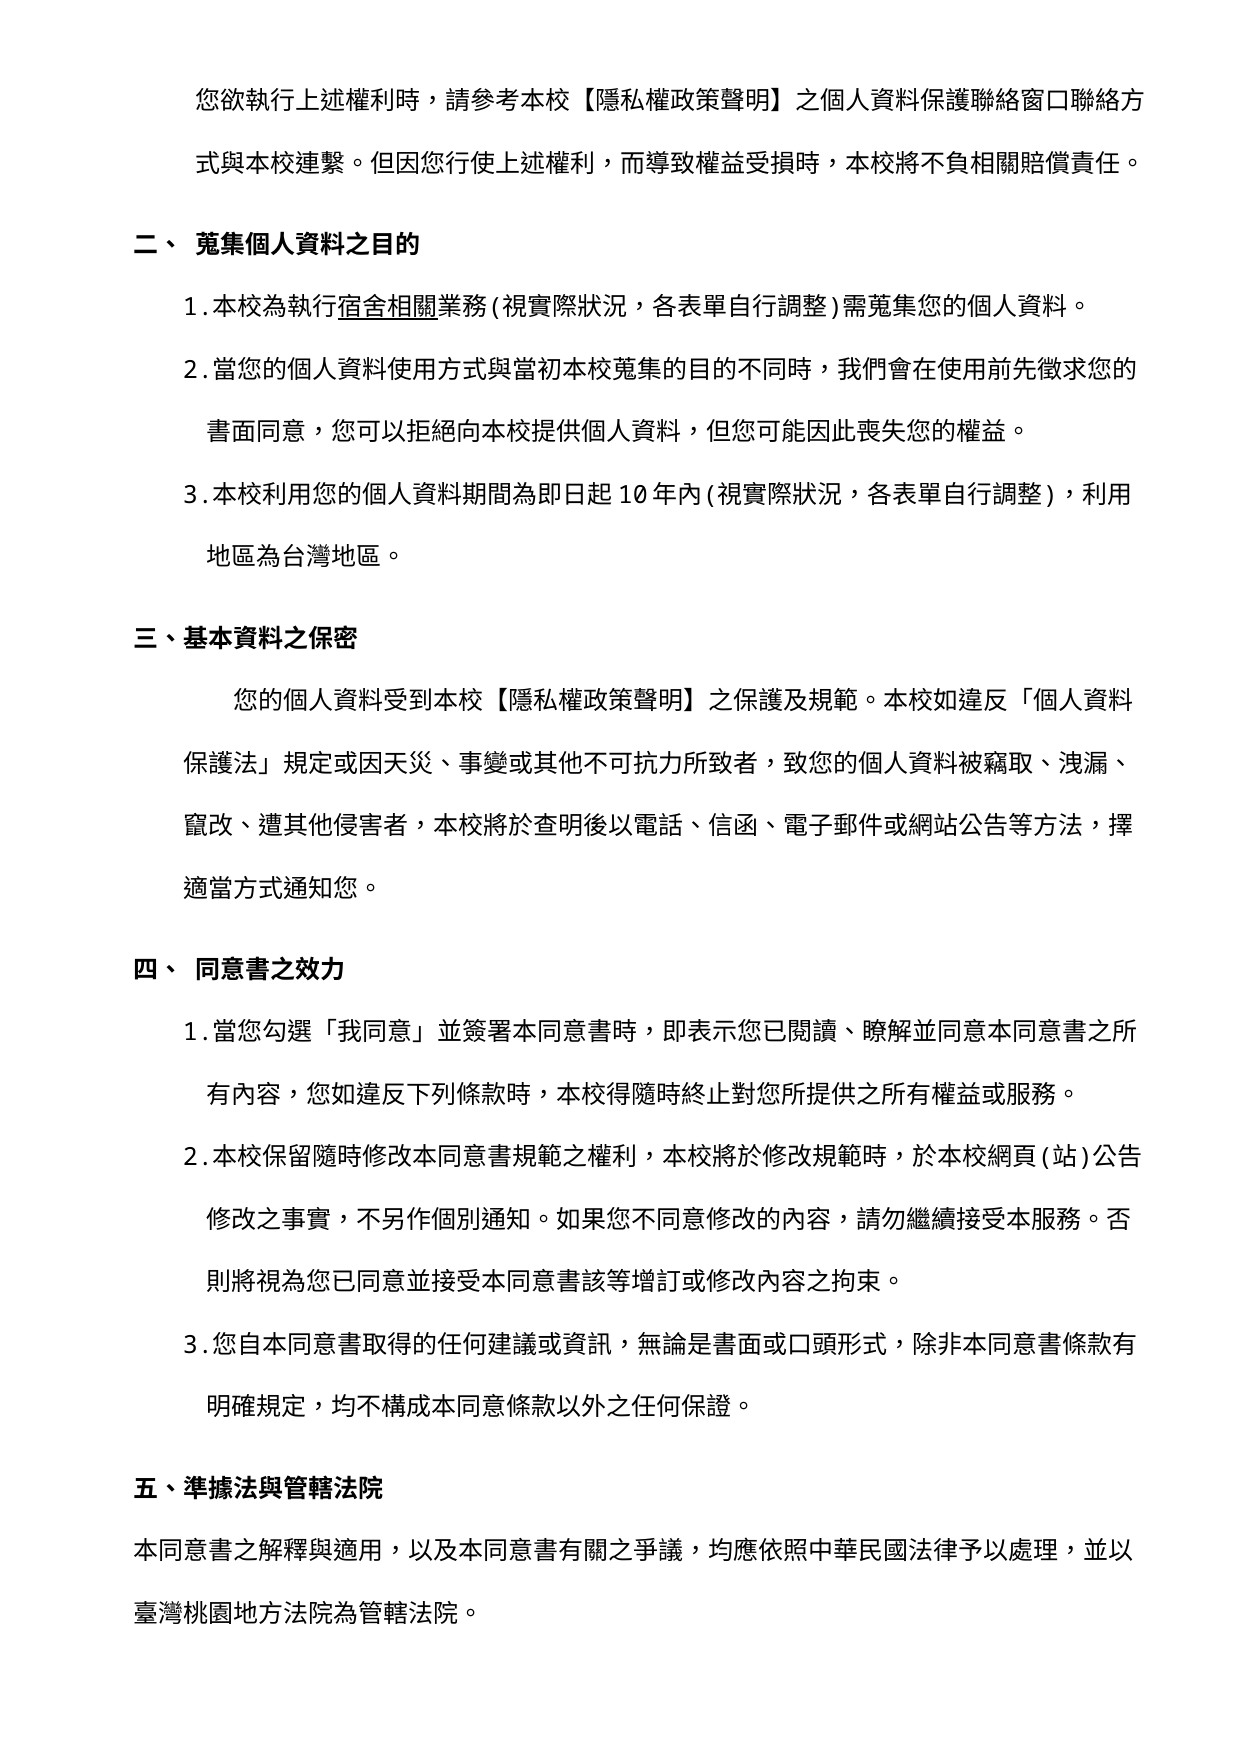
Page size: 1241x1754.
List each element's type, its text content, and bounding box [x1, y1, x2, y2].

text 五、準據法與管轄法院 [133, 1444, 1152, 1507]
text 2.本校保留隨時修改本同意書規範之權利，本校將於修改規範時，於本校網頁(站)公告修改之事實，不另作個別通知。如果您不同意修改的內容，請勿繼續接受本服務。否則將視為您已同意並接受本同意書該等增訂或修改內容之拘束。 [183, 1113, 1152, 1301]
text 2.當您的個人資料使用方式與當初本校蒐集的目的不同時，我們會在使用前先徵求您的書面同意，您可以拒絕向本校提供個人資料，但您可能因此喪失您的權益。 [183, 326, 1152, 451]
text 您的個人資料受到本校【隱私權政策聲明】之保護及規範。本校如違反「個人資料保護法」規定或因天災、事變或其他不可抗力所致者，致您的個人資料被竊取、洩漏、竄改、遭其他侵害者，本校將於查明後以電話、信函、電子郵件或網站公告等方法，擇適當方式通知您。 [183, 657, 1152, 907]
text 您欲執行上述權利時，請參考本校【隱私權政策聲明】之個人資料保護聯絡窗口聯絡方式與本校連繫。但因您行使上述權利，而導致權益受損時，本校將不負相關賠償責任。 [195, 57, 1152, 182]
text 3.您自本同意書取得的任何建議或資訊，無論是書面或口頭形式，除非本同意書條款有明確規定，均不構成本同意條款以外之任何保證。 [183, 1301, 1152, 1426]
text 四、 同意書之效力 [133, 926, 1152, 988]
text 3.本校利用您的個人資料期間為即日起10年內(視實際狀況，各表單自行調整)，利用地區為台灣地區。 [183, 451, 1152, 576]
text 二、 蒐集個人資料之目的 [133, 201, 1152, 263]
text 三、基本資料之保密 [133, 594, 1152, 657]
text 1.當您勾選「我同意」並簽署本同意書時，即表示您已閱讀、瞭解並同意本同意書之所有內容，您如違反下列條款時，本校得隨時終止對您所提供之所有權益或服務。 [183, 988, 1152, 1113]
text 1.本校為執行宿舍相關業務(視實際狀況，各表單自行調整)需蒐集您的個人資料。 [183, 263, 1152, 326]
text 本同意書之解釋與適用，以及本同意書有關之爭議，均應依照中華民國法律予以處理，並以臺灣桃園地方法院為管轄法院。 [133, 1507, 1152, 1632]
